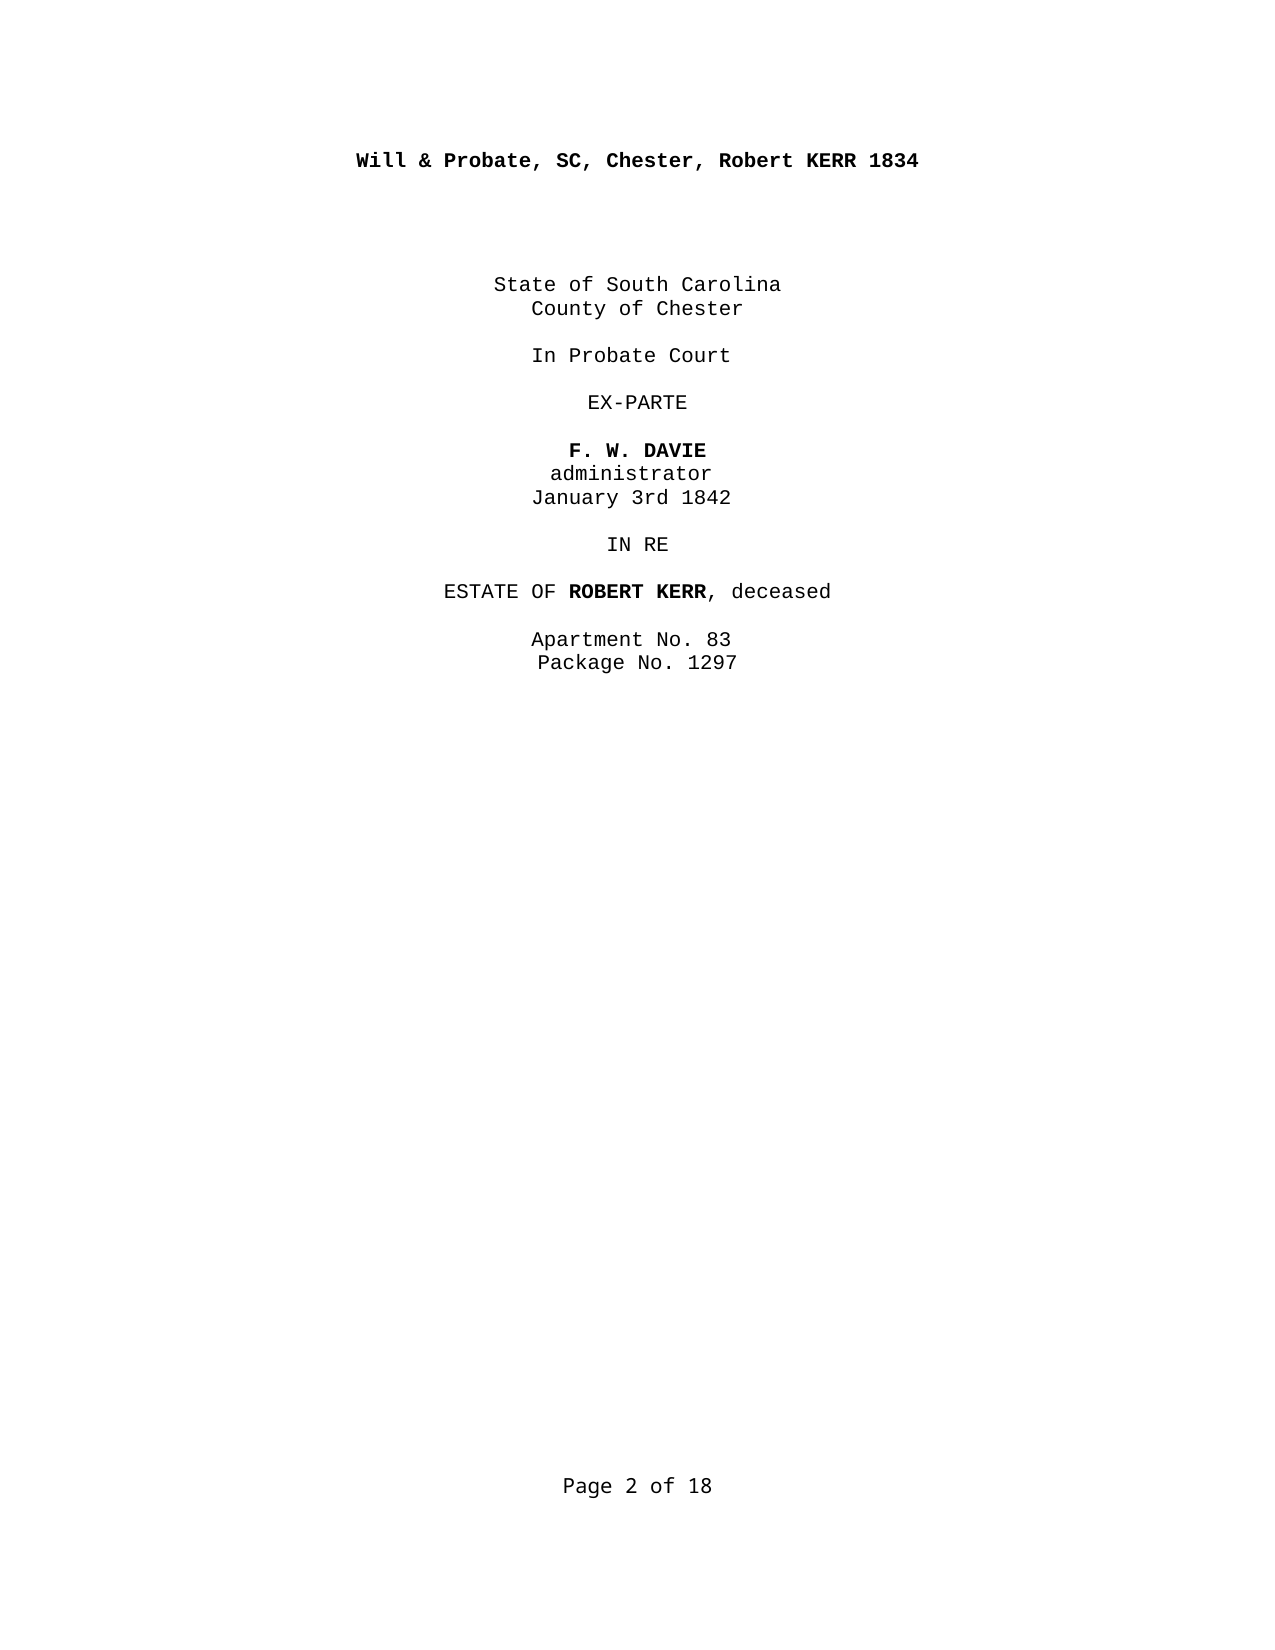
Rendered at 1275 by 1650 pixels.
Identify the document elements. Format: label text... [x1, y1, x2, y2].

text In Probate Court [150, 345, 1125, 369]
text Package No. 1297 [150, 652, 1125, 676]
text Apartment No. 83 [150, 629, 1125, 652]
text January 3rd 1842 [150, 487, 1125, 511]
text F. W. DaviE [150, 439, 1125, 463]
text IN RE [150, 534, 1125, 558]
text administrator [150, 463, 1125, 487]
text ESTATE OF Robert Kerr, deceased [150, 581, 1125, 605]
text County of Chester [150, 298, 1125, 321]
text State of South Carolina [150, 274, 1125, 298]
text EX-PARTE [150, 392, 1125, 416]
